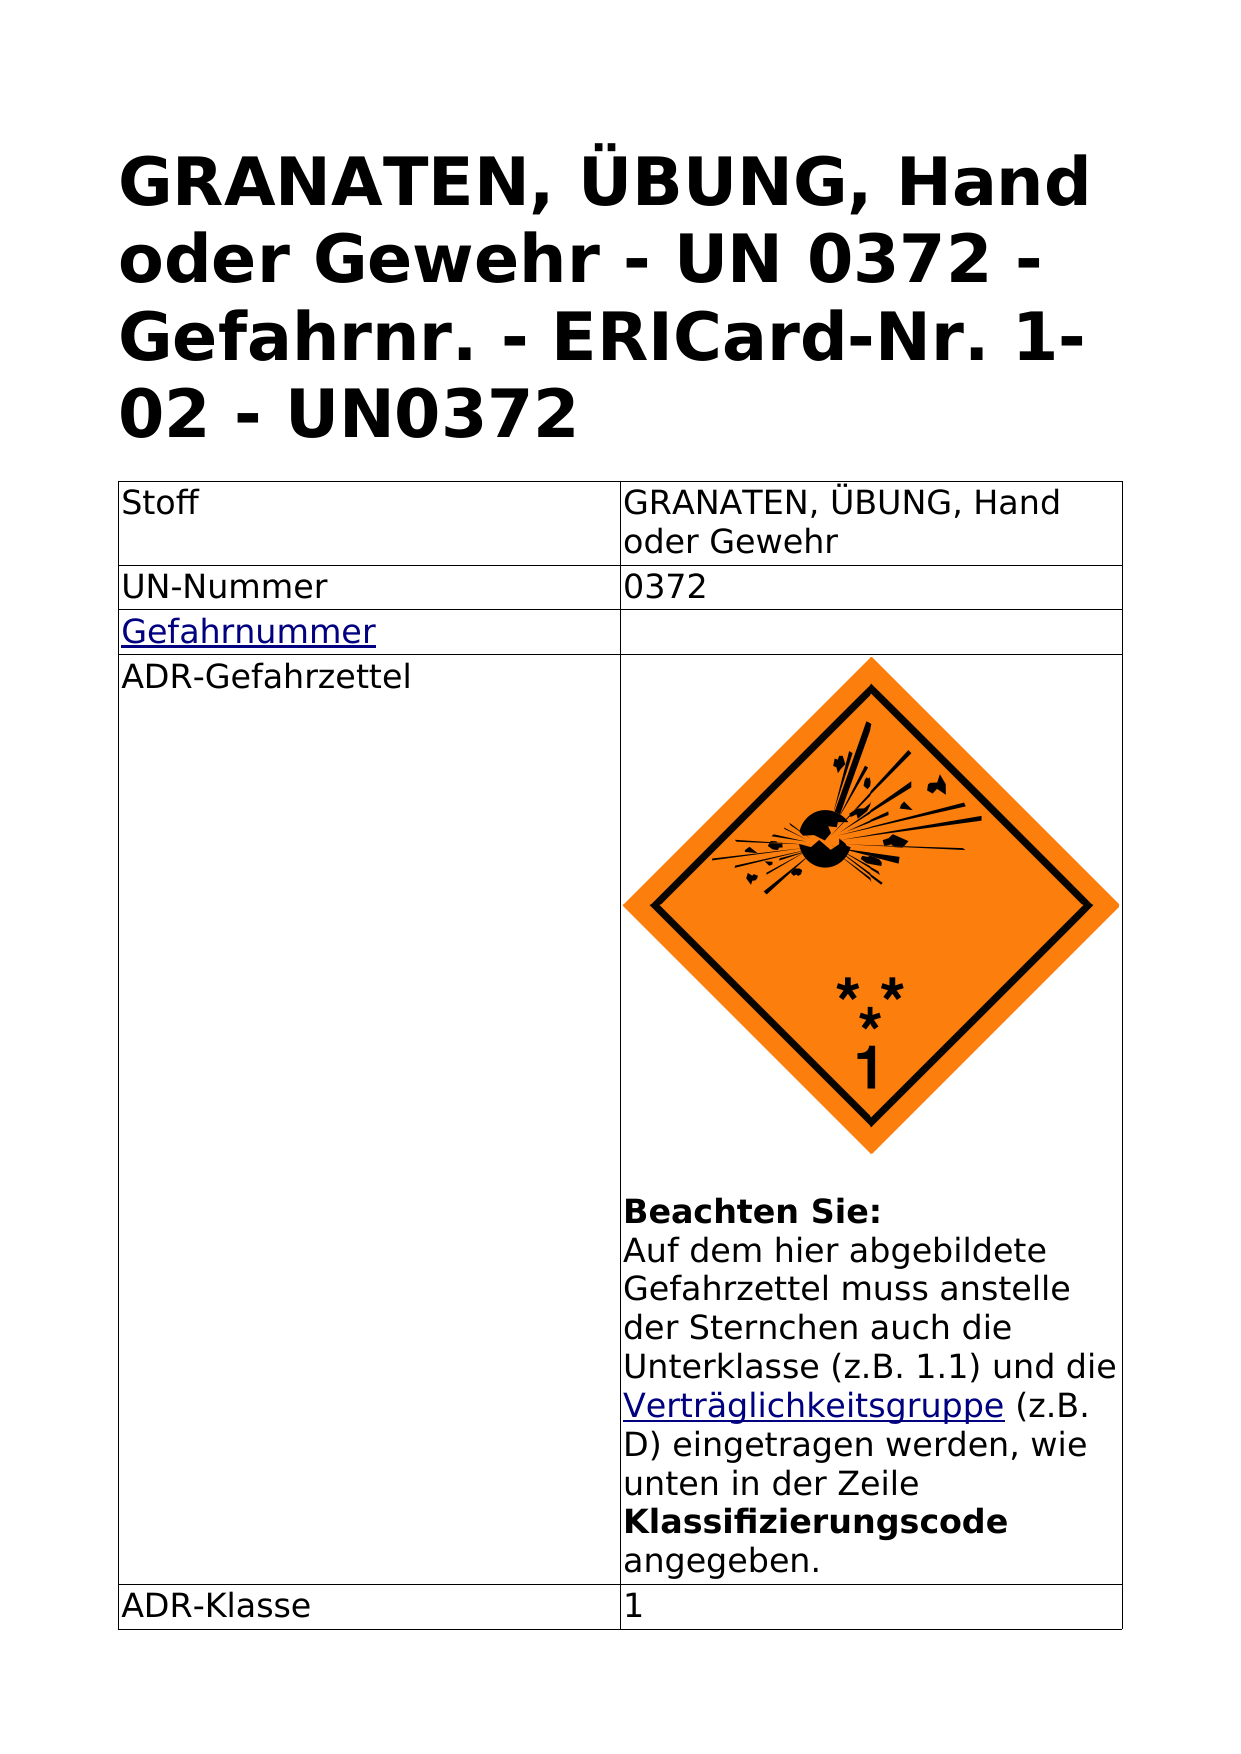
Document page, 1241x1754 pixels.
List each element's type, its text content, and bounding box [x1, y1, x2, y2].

table_cell [621, 610, 1122, 654]
subtitle GRANATEN, ÜBUNG, Hand oder Gewehr - UN 0372 - Gefahrnr. - ERICard-Nr. 1-02 - UN0372 [118, 143, 1122, 453]
table_cell Gefahrnummer [119, 610, 620, 654]
table_cell ADR-Gefahrzettel [119, 655, 620, 1584]
table_cell Beachten Sie: Auf dem hier abgebildete Gefahrzettel muss anstelle der Sternchen auch die Unterklasse (z.B. 1.1) und die Verträglichkeitsgruppe (z.B. D) eingetragen werden, wie unten in der Zeile Klassifizierungscode angegeben. [621, 655, 1122, 1584]
table_header Stoff [119, 482, 620, 564]
table_header GRANATEN, ÜBUNG, Hand oder Gewehr [621, 482, 1122, 564]
table_cell ADR-Klasse [119, 1585, 620, 1628]
table_cell 1 [621, 1585, 1122, 1628]
picture [622, 657, 1120, 1154]
table_cell 0372 [621, 566, 1122, 609]
table_cell UN-Nummer [119, 566, 620, 609]
